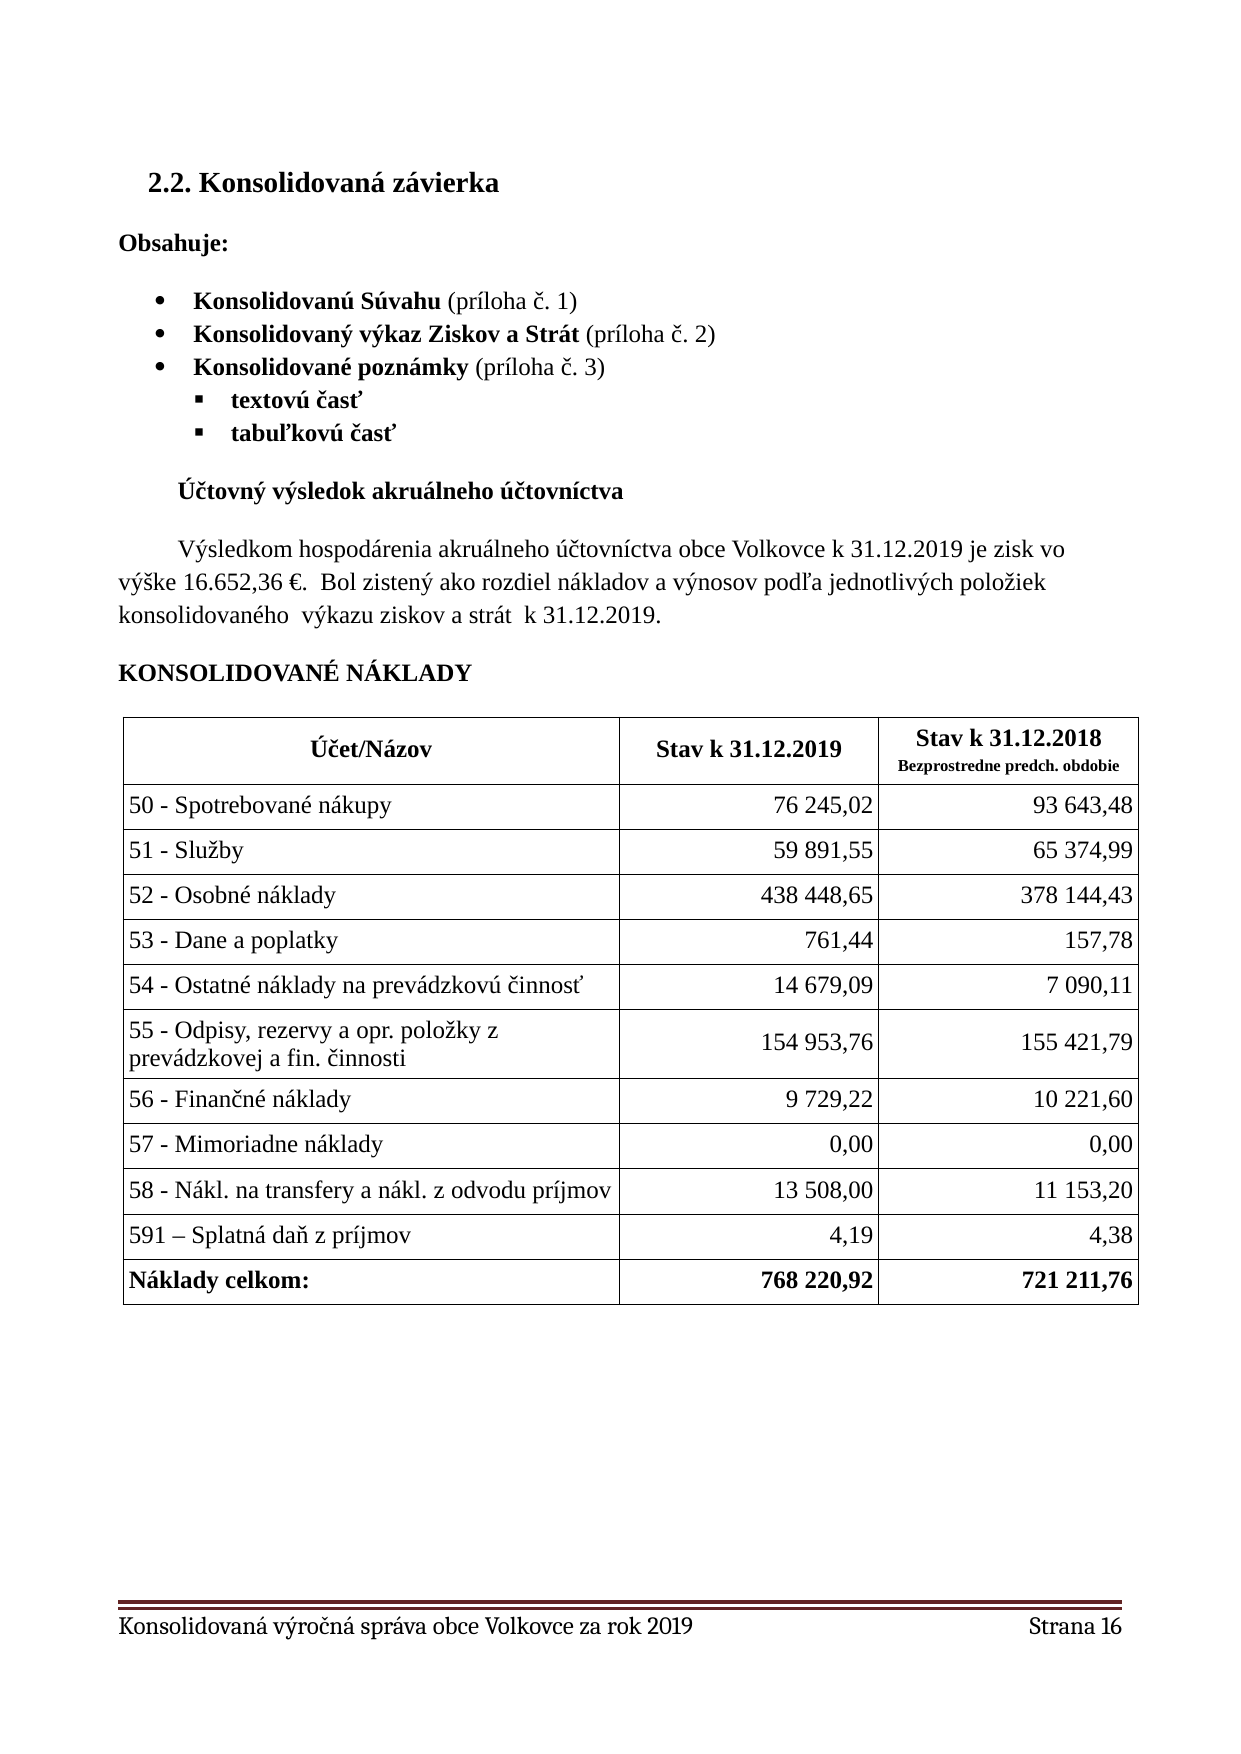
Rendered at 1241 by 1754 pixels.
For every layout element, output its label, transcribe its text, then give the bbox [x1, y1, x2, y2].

table_cell 4,38 [879, 1215, 1138, 1259]
table_cell 0,00 [620, 1124, 878, 1168]
table_cell 591 – Splatná daň z príjmov [124, 1215, 619, 1259]
table_cell 11 153,20 [879, 1169, 1138, 1213]
list Konsolidované poznámky (príloha č. 3) [156, 352, 1122, 381]
table_cell 14 679,09 [620, 965, 878, 1008]
table_header Účet/Názov [124, 718, 619, 783]
table_cell 10 221,60 [879, 1079, 1138, 1123]
table_cell 54 - Ostatné náklady na prevádzkovú činnosť [124, 965, 619, 1008]
table_cell 13 508,00 [620, 1169, 878, 1213]
table_cell 438 448,65 [620, 875, 878, 918]
table_header Stav k 31.12.2019 [620, 718, 878, 783]
table_cell 53 - Dane a poplatky [124, 920, 619, 963]
list textovú časť [193, 385, 1122, 414]
text 2.2. Konsolidovaná závierka [118, 165, 1122, 198]
text Účtovný výsledok akruálneho účtovníctva [118, 476, 1122, 505]
list Konsolidovanú Súvahu (príloha č. 1) [156, 286, 1122, 315]
table_cell 52 - Osobné náklady [124, 875, 619, 918]
table_cell 768 220,92 [620, 1260, 878, 1304]
table_cell 154 953,76 [620, 1010, 878, 1078]
table_cell 57 - Mimoriadne náklady [124, 1124, 619, 1168]
table_cell 56 - Finančné náklady [124, 1079, 619, 1123]
table_cell 51 - Služby [124, 830, 619, 873]
table_cell 65 374,99 [879, 830, 1138, 873]
table_cell Náklady celkom: [124, 1260, 619, 1304]
table_cell 378 144,43 [879, 875, 1138, 918]
table_cell 59 891,55 [620, 830, 878, 873]
table_header Stav k 31.12.2018 Bezprostredne predch. obdobie [879, 718, 1138, 783]
text Výsledkom hospodárenia akruálneho účtovníctva obce Volkovce k 31.12.2019 je zisk vo výške 16.652,36 €. Bol zistený ako rozdiel nákladov a výnosov podľa jednotlivých položiek konsolidovaného výkazu ziskov a strát k 31.12.2019. [118, 534, 1122, 629]
list Konsolidovaný výkaz Ziskov a Strát (príloha č. 2) [156, 319, 1122, 348]
table_cell 50 - Spotrebované nákupy [124, 785, 619, 828]
list tabuľkovú časť [193, 418, 1122, 447]
table_cell 4,19 [620, 1215, 878, 1259]
table_cell 76 245,02 [620, 785, 878, 828]
table_cell 721 211,76 [879, 1260, 1138, 1304]
table_cell 58 - Nákl. na transfery a nákl. z odvodu príjmov [124, 1169, 619, 1213]
table_cell 7 090,11 [879, 965, 1138, 1008]
table_cell 761,44 [620, 920, 878, 963]
text Obsahuje: [118, 228, 1122, 257]
table_cell 157,78 [879, 920, 1138, 963]
table_cell 93 643,48 [879, 785, 1138, 828]
table_cell 55 - Odpisy, rezervy a opr. položky z prevádzkovej a fin. činnosti [124, 1010, 619, 1078]
text KONSOLIDOVANÉ NÁKLADY [118, 658, 1122, 687]
table_cell 0,00 [879, 1124, 1138, 1168]
table_cell 155 421,79 [879, 1010, 1138, 1078]
table_cell 9 729,22 [620, 1079, 878, 1123]
